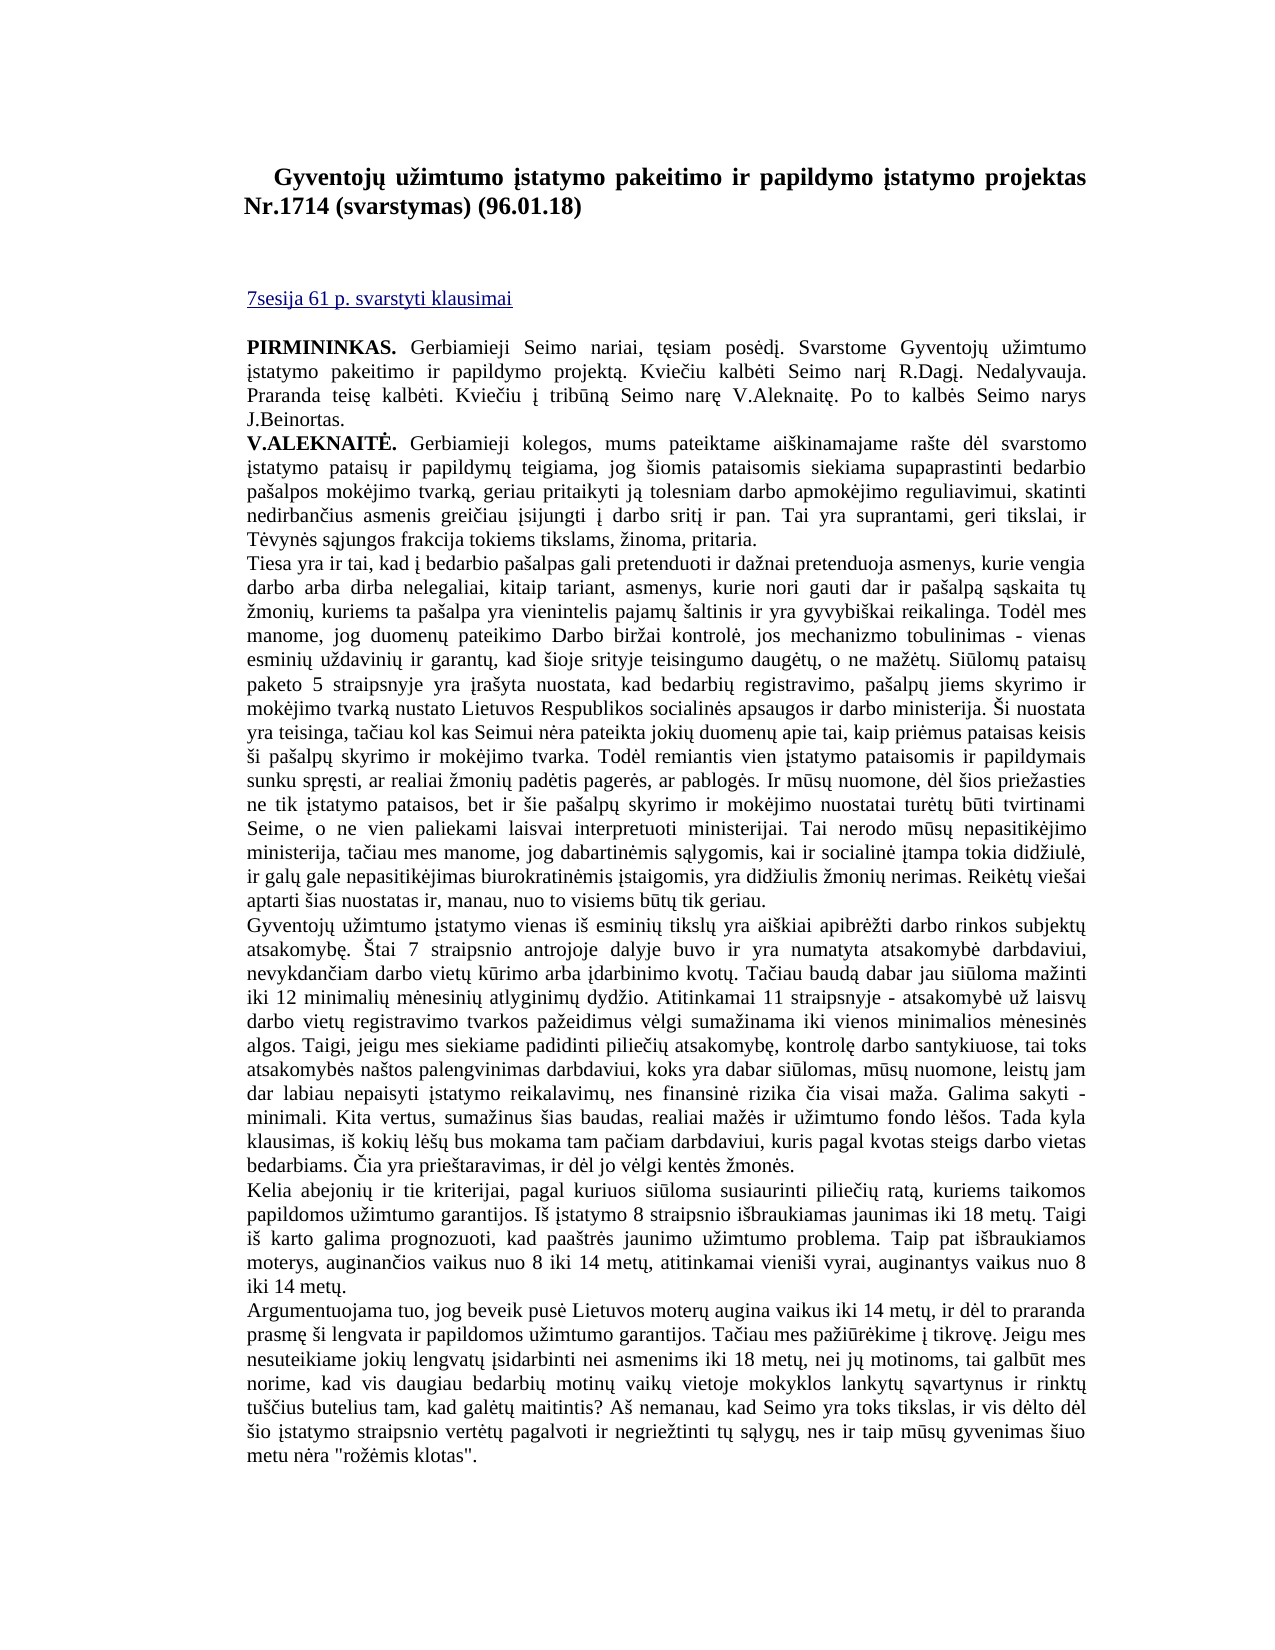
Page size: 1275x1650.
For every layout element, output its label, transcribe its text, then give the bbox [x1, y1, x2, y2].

text 7sesija 61 p. svarstyti klausimai [247, 286, 1087, 310]
text Gyventojų užimtumo įstatymo pakeitimo ir papildymo įstatymo projektas Nr.1714 (svarstymas) (96.01.18) [244, 162, 1087, 220]
text PIRMININKAS. Gerbiamieji Seimo nariai, tęsiam posėdį. Svarstome Gyventojų užimtumo įstatymo pakeitimo ir papildymo projektą. Kviečiu kalbėti Seimo narį R.Dagį. Nedalyvauja. Praranda teisę kalbėti. Kviečiu į tribūną Seimo narę V.Aleknaitę. Po to kalbės Seimo narys J.Beinortas. [247, 334, 1087, 431]
text Argumentuojama tuo, jog beveik pusė Lietuvos moterų augina vaikus iki 14 metų, ir dėl to praranda prasmę ši lengvata ir papildomos užimtumo garantijos. Tačiau mes pažiūrėkime į tikrovę. Jeigu mes nesuteikiame jokių lengvatų įsidarbinti nei asmenims iki 18 metų, nei jų motinoms, tai galbūt mes norime, kad vis daugiau bedarbių motinų vaikų vietoje mokyklos lankytų sąvartynus ir rinktų tuščius butelius tam, kad galėtų maitintis? Aš nemanau, kad Seimo yra toks tikslas, ir vis dėlto dėl šio įstatymo straipsnio vertėtų pagalvoti ir negriežtinti tų sąlygų, nes ir taip mūsų gyvenimas šiuo metu nėra "rožėmis klotas". [247, 1298, 1087, 1467]
text Gyventojų užimtumo įstatymo vienas iš esminių tikslų yra aiškiai apibrėžti darbo rinkos subjektų atsakomybę. Štai 7 straipsnio antrojoje dalyje buvo ir yra numatyta atsakomybė darbdaviui, nevykdančiam darbo vietų kūrimo arba įdarbinimo kvotų. Tačiau baudą dabar jau siūloma mažinti iki 12 minimalių mėnesinių atlyginimų dydžio. Atitinkamai 11 straipsnyje - atsakomybė už laisvų darbo vietų registravimo tvarkos pažeidimus vėlgi sumažinama iki vienos minimalios mėnesinės algos. Taigi, jeigu mes siekiame padidinti piliečių atsakomybę, kontrolę darbo santykiuose, tai toks atsakomybės naštos palengvinimas darbdaviui, koks yra dabar siūlomas, mūsų nuomone, leistų jam dar labiau nepaisyti įstatymo reikalavimų, nes finansinė rizika čia visai maža. Galima sakyti - minimali. Kita vertus, sumažinus šias baudas, realiai mažės ir užimtumo fondo lėšos. Tada kyla klausimas, iš kokių lėšų bus mokama tam pačiam darbdaviui, kuris pagal kvotas steigs darbo vietas bedarbiams. Čia yra prieštaravimas, ir dėl jo vėlgi kentės žmonės. [247, 913, 1087, 1177]
text Tiesa yra ir tai, kad į bedarbio pašalpas gali pretenduoti ir dažnai pretenduoja asmenys, kurie vengia darbo arba dirba nelegaliai, kitaip tariant, asmenys, kurie nori gauti dar ir pašalpą sąskaita tų žmonių, kuriems ta pašalpa yra vienintelis pajamų šaltinis ir yra gyvybiškai reikalinga. Todėl mes manome, jog duomenų pateikimo Darbo biržai kontrolė, jos mechanizmo tobulinimas - vienas esminių uždavinių ir garantų, kad šioje srityje teisingumo daugėtų, o ne mažėtų. Siūlomų pataisų paketo 5 straipsnyje yra įrašyta nuostata, kad bedarbių registravimo, pašalpų jiems skyrimo ir mokėjimo tvarką nustato Lietuvos Respublikos socialinės apsaugos ir darbo ministerija. Ši nuostata yra teisinga, tačiau kol kas Seimui nėra pateikta jokių duomenų apie tai, kaip priėmus pataisas keisis ši pašalpų skyrimo ir mokėjimo tvarka. Todėl remiantis vien įstatymo pataisomis ir papildymais sunku spręsti, ar realiai žmonių padėtis pagerės, ar pablogės. Ir mūsų nuomone, dėl šios priežasties ne tik įstatymo pataisos, bet ir šie pašalpų skyrimo ir mokėjimo nuostatai turėtų būti tvirtinami Seime, o ne vien paliekami laisvai interpretuoti ministerijai. Tai nerodo mūsų nepasitikėjimo ministerija, tačiau mes manome, jog dabartinėmis sąlygomis, kai ir socialinė įtampa tokia didžiulė, ir galų gale nepasitikėjimas biurokratinėmis įstaigomis, yra didžiulis žmonių nerimas. Reikėtų viešai aptarti šias nuostatas ir, manau, nuo to visiems būtų tik geriau. [247, 551, 1087, 912]
text Kelia abejonių ir tie kriterijai, pagal kuriuos siūloma susiaurinti piliečių ratą, kuriems taikomos papildomos užimtumo garantijos. Iš įstatymo 8 straipsnio išbraukiamas jaunimas iki 18 metų. Taigi iš karto galima prognozuoti, kad paaštrės jaunimo užimtumo problema. Taip pat išbraukiamos moterys, auginančios vaikus nuo 8 iki 14 metų, atitinkamai vieniši vyrai, auginantys vaikus nuo 8 iki 14 metų. [247, 1178, 1087, 1298]
text V.ALEKNAITĖ. Gerbiamieji kolegos, mums pateiktame aiškinamajame rašte dėl svarstomo įstatymo pataisų ir papildymų teigiama, jog šiomis pataisomis siekiama supaprastinti bedarbio pašalpos mokėjimo tvarką, geriau pritaikyti ją tolesniam darbo apmokėjimo reguliavimui, skatinti nedirbančius asmenis greičiau įsijungti į darbo sritį ir pan. Tai yra suprantami, geri tikslai, ir Tėvynės sąjungos frakcija tokiems tikslams, žinoma, pritaria. [247, 431, 1087, 551]
